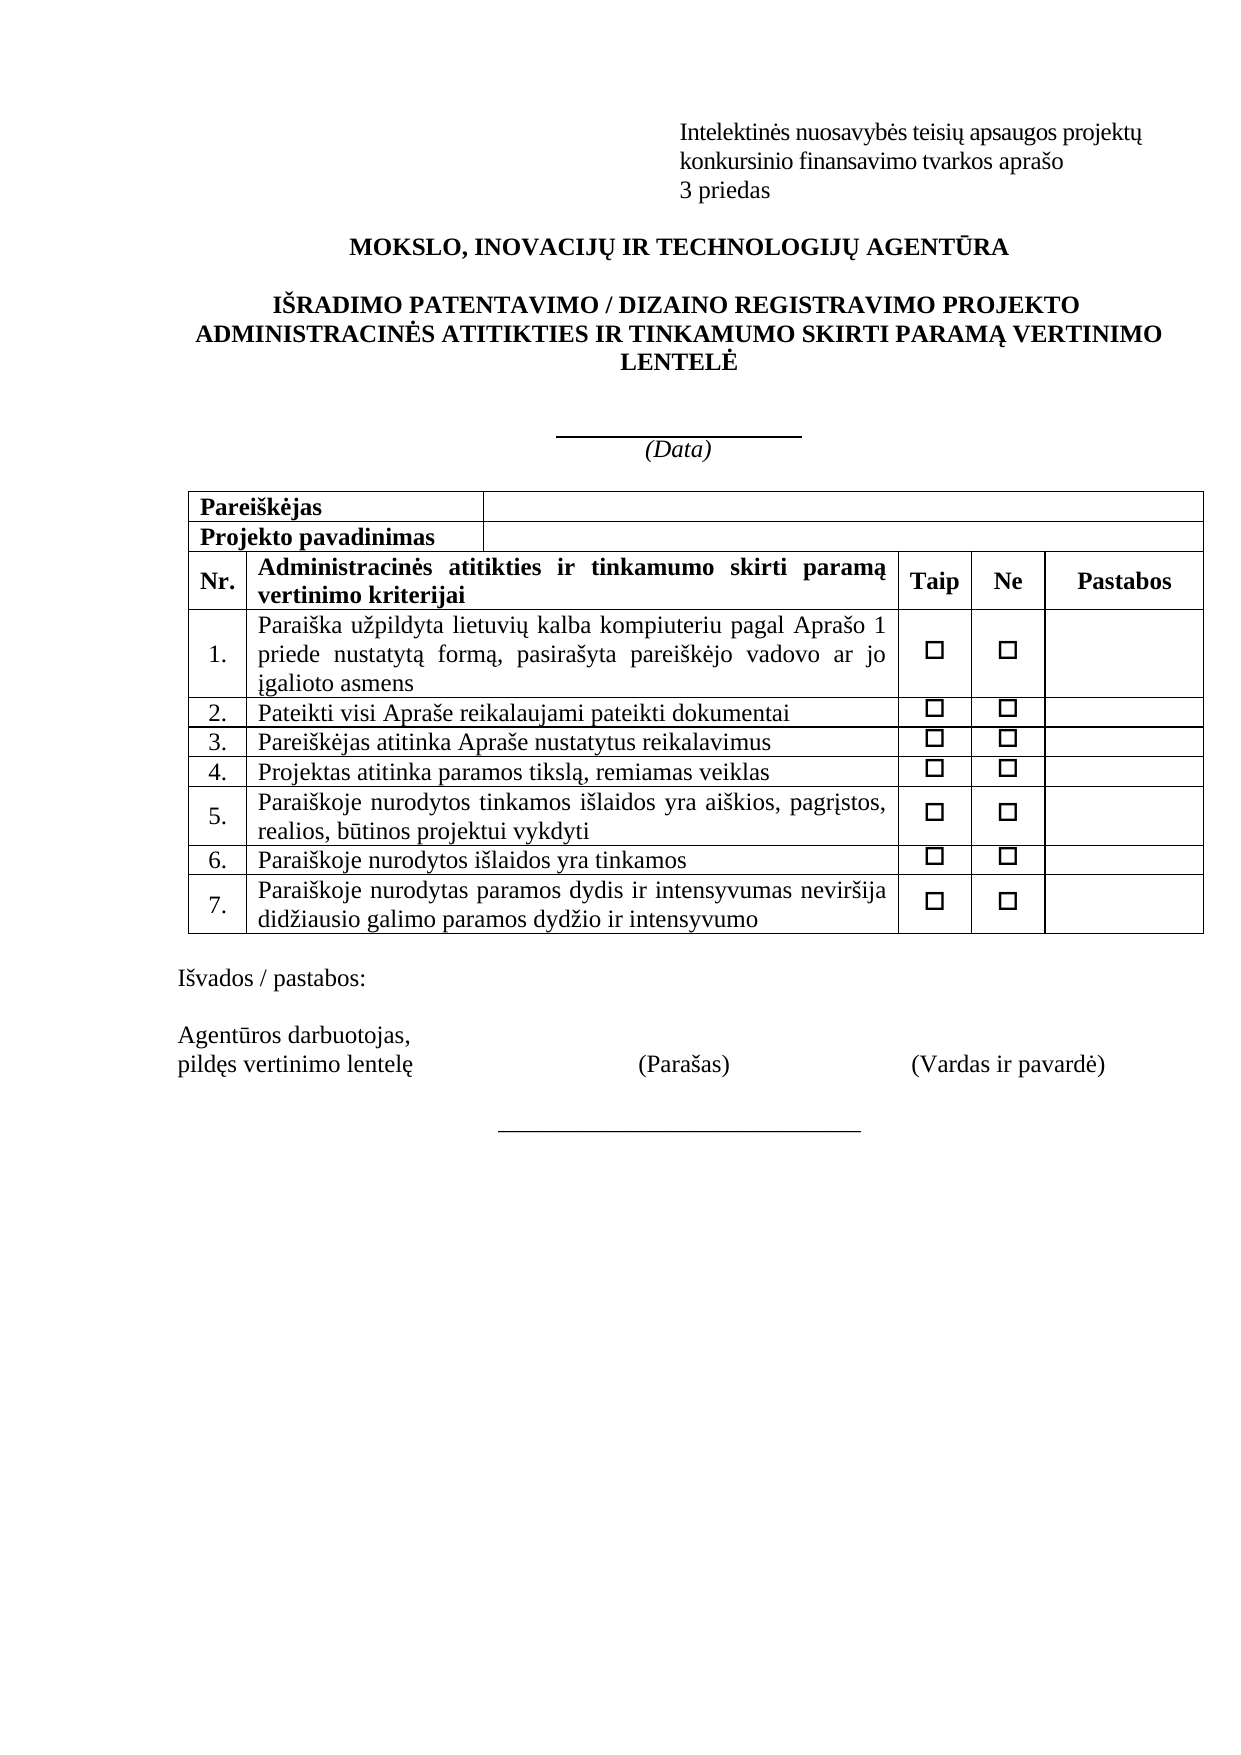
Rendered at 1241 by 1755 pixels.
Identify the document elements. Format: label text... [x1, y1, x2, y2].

table_cell 7. [189, 875, 246, 933]
table_cell [1046, 875, 1203, 933]
table_cell 2. [189, 698, 246, 726]
table_cell Administracinės atitikties ir tinkamumo skirti paramą vertinimo kriterijai [247, 552, 898, 609]
table_cell 1. [189, 610, 246, 697]
table_cell  [972, 787, 1044, 844]
table_cell Pateikti visi Apraše reikalaujami pateikti dokumentai [247, 698, 898, 726]
table_cell [1046, 846, 1203, 874]
table_cell [1046, 787, 1203, 844]
text Intelektinės nuosavybės teisių apsaugos projektų [177, 117, 1181, 146]
table_cell 5. [189, 787, 246, 844]
table_cell [1046, 610, 1203, 697]
table_cell 6. [189, 846, 246, 874]
table_cell  [899, 787, 971, 844]
table_cell [1046, 698, 1203, 726]
table_cell  [899, 698, 971, 726]
table_cell [1046, 757, 1203, 786]
table_cell Projektas atitinka paramos tikslą, remiamas veiklas [247, 757, 898, 786]
table_cell 4. [189, 757, 246, 786]
table_cell  [972, 728, 1044, 756]
text IŠRADIMo PATENTAVIMO / DIZAINO REGISTRAVIMO PROJEKTO [177, 290, 1181, 319]
table_cell  [899, 846, 971, 874]
table_cell [484, 522, 1203, 551]
table_cell Paraiškoje nurodytas paramos dydis ir intensyvumas neviršija didžiausio galimo paramos dydžio ir intensyvumo [247, 875, 898, 933]
text 3 priedas [679, 175, 1181, 204]
table_cell  [972, 757, 1044, 786]
text pildęs vertinimo lentelę (Parašas) (Vardas ir pavardė) [177, 1049, 1181, 1078]
text _____________________________ [177, 1106, 1181, 1135]
table_cell Paraiška užpildyta lietuvių kalba kompiuteriu pagal Aprašo 1 priede nustatytą formą, pasirašyta pareiškėjo vadovo ar jo įgalioto asmens [247, 610, 898, 697]
text konkursinio finansavimo tvarkos aprašo [679, 146, 1181, 175]
text Agentūros darbuotojas, [177, 1020, 1181, 1049]
text MOKSLO, INOVACIJŲ IR TECHNOLOGIJŲ AGENTŪRA [177, 232, 1181, 261]
table_header Pareiškėjas [189, 492, 483, 521]
table_cell  [972, 875, 1044, 933]
table_cell  [972, 698, 1044, 726]
table_cell Paraiškoje nurodytos išlaidos yra tinkamos [247, 846, 898, 874]
table_cell  [899, 610, 971, 697]
table_cell 3. [189, 728, 246, 756]
table_cell Projekto pavadinimas [189, 522, 483, 551]
table_cell Paraiškoje nurodytos tinkamos išlaidos yra aiškios, pagrįstos, realios, būtinos projektui vykdyti [247, 787, 898, 844]
table_cell  [899, 875, 971, 933]
table_cell  [972, 846, 1044, 874]
table_cell  [899, 757, 971, 786]
table_cell Nr. [189, 552, 246, 609]
table_cell [1046, 728, 1203, 756]
table_header [484, 492, 1203, 521]
table_cell  [899, 728, 971, 756]
table_cell Pareiškėjas atitinka Apraše nustatytus reikalavimus [247, 728, 898, 756]
table_cell Pastabos [1046, 552, 1203, 609]
table_cell Taip [899, 552, 971, 609]
table_cell  [972, 610, 1044, 697]
text (Data) [177, 434, 1181, 462]
text Išvados / pastabos: [177, 963, 1181, 991]
table_cell Ne [972, 552, 1044, 609]
text ADMINISTRACINĖS ATITIKTIES IR TINKAMUMO SKIRTI PARAMĄ VERTINIMO LENTELĖ [177, 319, 1181, 376]
